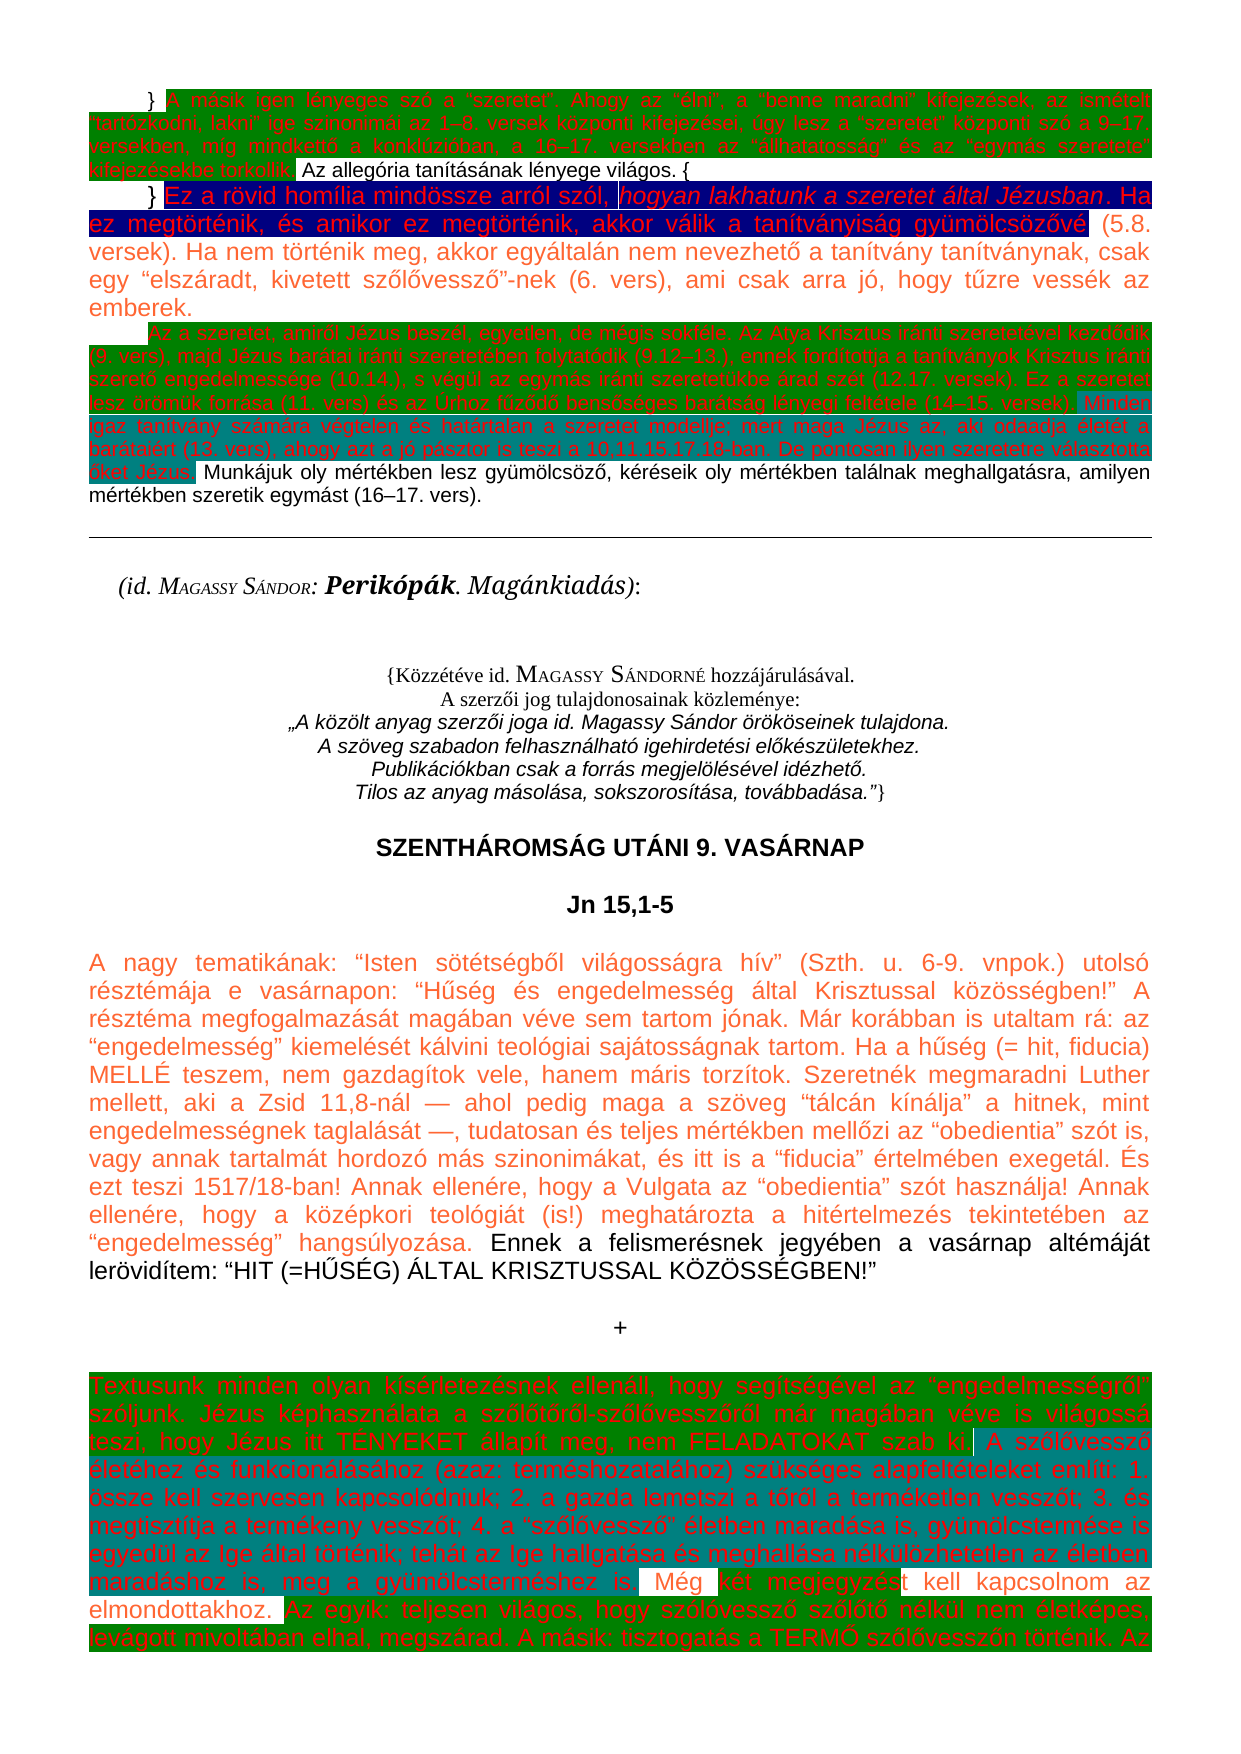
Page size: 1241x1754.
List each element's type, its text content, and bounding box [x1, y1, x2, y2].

text Jn 15,1-5 [88, 891, 1152, 919]
text } A másik igen lényeges szó a “szeretet”. Ahogy az “élni”, a “benne maradni” kifejezések, az ismételt “tartózkodni, lakni” ige szinonimái az 1–8. versek központi kifejezései, úgy lesz a “szeretet” központi szó a 9–17. versekben, míg mindkettő a konklúzióban, a 16–17. versekben az “állhatatosság” és az “egymás szeretete” kifejezésekbe torkollik. Az allegória tanításának lényege világos. { [88, 88, 1152, 181]
text A nagy tematikának: “Isten sötétségből világosságra hív” (Szth. u. 6-9. vnpok.) utolsó résztémája e vasárnapon: “Hűség és engedelmesség által Krisztussal közösségben!” A résztéma megfogalmazását magában véve sem tartom jónak. Már korábban is utaltam rá: az “engedelmesség” kiemelését kálvini teológiai sajátosságnak tartom. Ha a hűség (= hit, fiducia) MELLÉ teszem, nem gazdagítok vele, hanem máris torzítok. Szeretnék megmaradni Luther mellett, aki a Zsid 11,8-nál ― ahol pedig maga a szöveg “tálcán kínálja” a hitnek, mint engedelmességnek taglalását ―, tudatosan és teljes mértékben mellőzi az “obedientia” szót is, vagy annak tartalmát hordozó más szinonimákat, és itt is a “fiducia” értelmében exegetál. És ezt teszi 1517/18-ban! Annak ellenére, hogy a Vulgata az “obedientia” szót használja! Annak ellenére, hogy a középkori teológiát (is!) meghatározta a hitértelmezés tekintetében az “engedelmesség” hangsúlyozása. Ennek a felismerésnek jegyében a vasárnap altémáját lerövidítem: “HIT (=HŰSÉG) ÁLTAL KRISZTUSSAL KÖZÖSSÉGBEN!” [88, 948, 1152, 1285]
text } Ez a rövid homília mindössze arról szól, hogyan lakhatunk a szeretet által Jézusban. Ha ez megtörténik, és amikor ez megtörténik, akkor válik a tanítványiság gyümölcsözővé (5.8. versek). Ha nem történik meg, akkor egyáltalán nem nevezhető a tanítvány tanítványnak, csak egy “elszáradt, kivetett szőlővessző”-nek (6. vers), ami csak arra jó, hogy tűzre vessék az emberek. [88, 181, 1152, 322]
text Textusunk minden olyan kísérletezésnek ellenáll, hogy segítségével az “engedelmességről” szóljunk. Jézus képhasználata a szőlőtőről-szőlővesszőről már magában véve is világossá teszi, hogy Jézus itt TÉNYEKET állapít meg, nem FELADATOKAT szab ki. A szőlővessző életéhez és funkcionálásához (azaz: terméshozatalához) szükséges alapfeltételeket említi: 1. össze kell szervesen kapcsolódniuk; 2. a gazda lemetszi a tőről a terméketlen vesszőt; 3. és megtisztítja a termékeny vesszőt; 4. a “szőlővessző” életben maradása is, gyümölcstermése is egyedül az Ige által történik; tehát az Ige hallgatása és meghallása nélkülözhetetlen az életben maradáshoz is, meg a gyümölcsterméshez is. Még két megjegyzést kell kapcsolnom az elmondottakhoz. Az egyik: teljesen világos, hogy szólóvessző szőlőtő nélkül nem életképes, levágott mivoltában elhal, megszárad. A másik: tisztogatás a TERMŐ szőlővesszőn történik. Az [88, 1372, 1152, 1652]
text + [88, 1314, 1152, 1342]
text SZENTHÁROMSÁG UTÁNI 9. VASÁRNAP [88, 833, 1152, 861]
text {Közzétéve id. Magassy Sándorné hozzájárulásával. A szerzői jog tulajdonosainak közleménye: „A közölt anyag szerzői joga id. Magassy Sándor örököseinek tulajdona. A szöveg szabadon felhasználható igehirdetési előkészületekhez. Publikációkban csak a forrás megjelölésével idézhető. Tilos az anyag másolása, sokszorosítása, továbbadása.”} [88, 660, 1152, 804]
text Az a szeretet, amiről Jézus beszél, egyetlen, de mégis sokféle. Az Atya Krisztus iránti szeretetével kezdődik (9. vers), majd Jézus barátai iránti szeretetében folytatódik (9.12–13.), ennek fordítottja a tanítványok Krisztus iránti szerető engedelmessége (10.14.), s végül az egymás iránti szeretetükbe árad szét (12.17. versek). Ez a szeretet lesz örömük forrása (11. vers) és az Úrhoz fűződő bensőséges barátság lényegi feltétele (14–15. versek). Minden igaz tanítvány számára végtelen és határtalan a szeretet modellje; mert maga Jézus az, aki odaadja életét a barátaiért (13. vers), ahogy azt a jó pásztor is teszi a 10,11.15.17.18-ban. De pontosan ilyen szeretetre választotta őket Jézus. Munkájuk oly mértékben lesz gyümölcsöző, kéréseik oly mértékben találnak meghallgatásra, amilyen mértékben szeretik egymást (16–17. vers). [88, 322, 1152, 507]
text (id. Magassy Sándor: Perikópák. Magánkiadás): [88, 538, 1152, 631]
